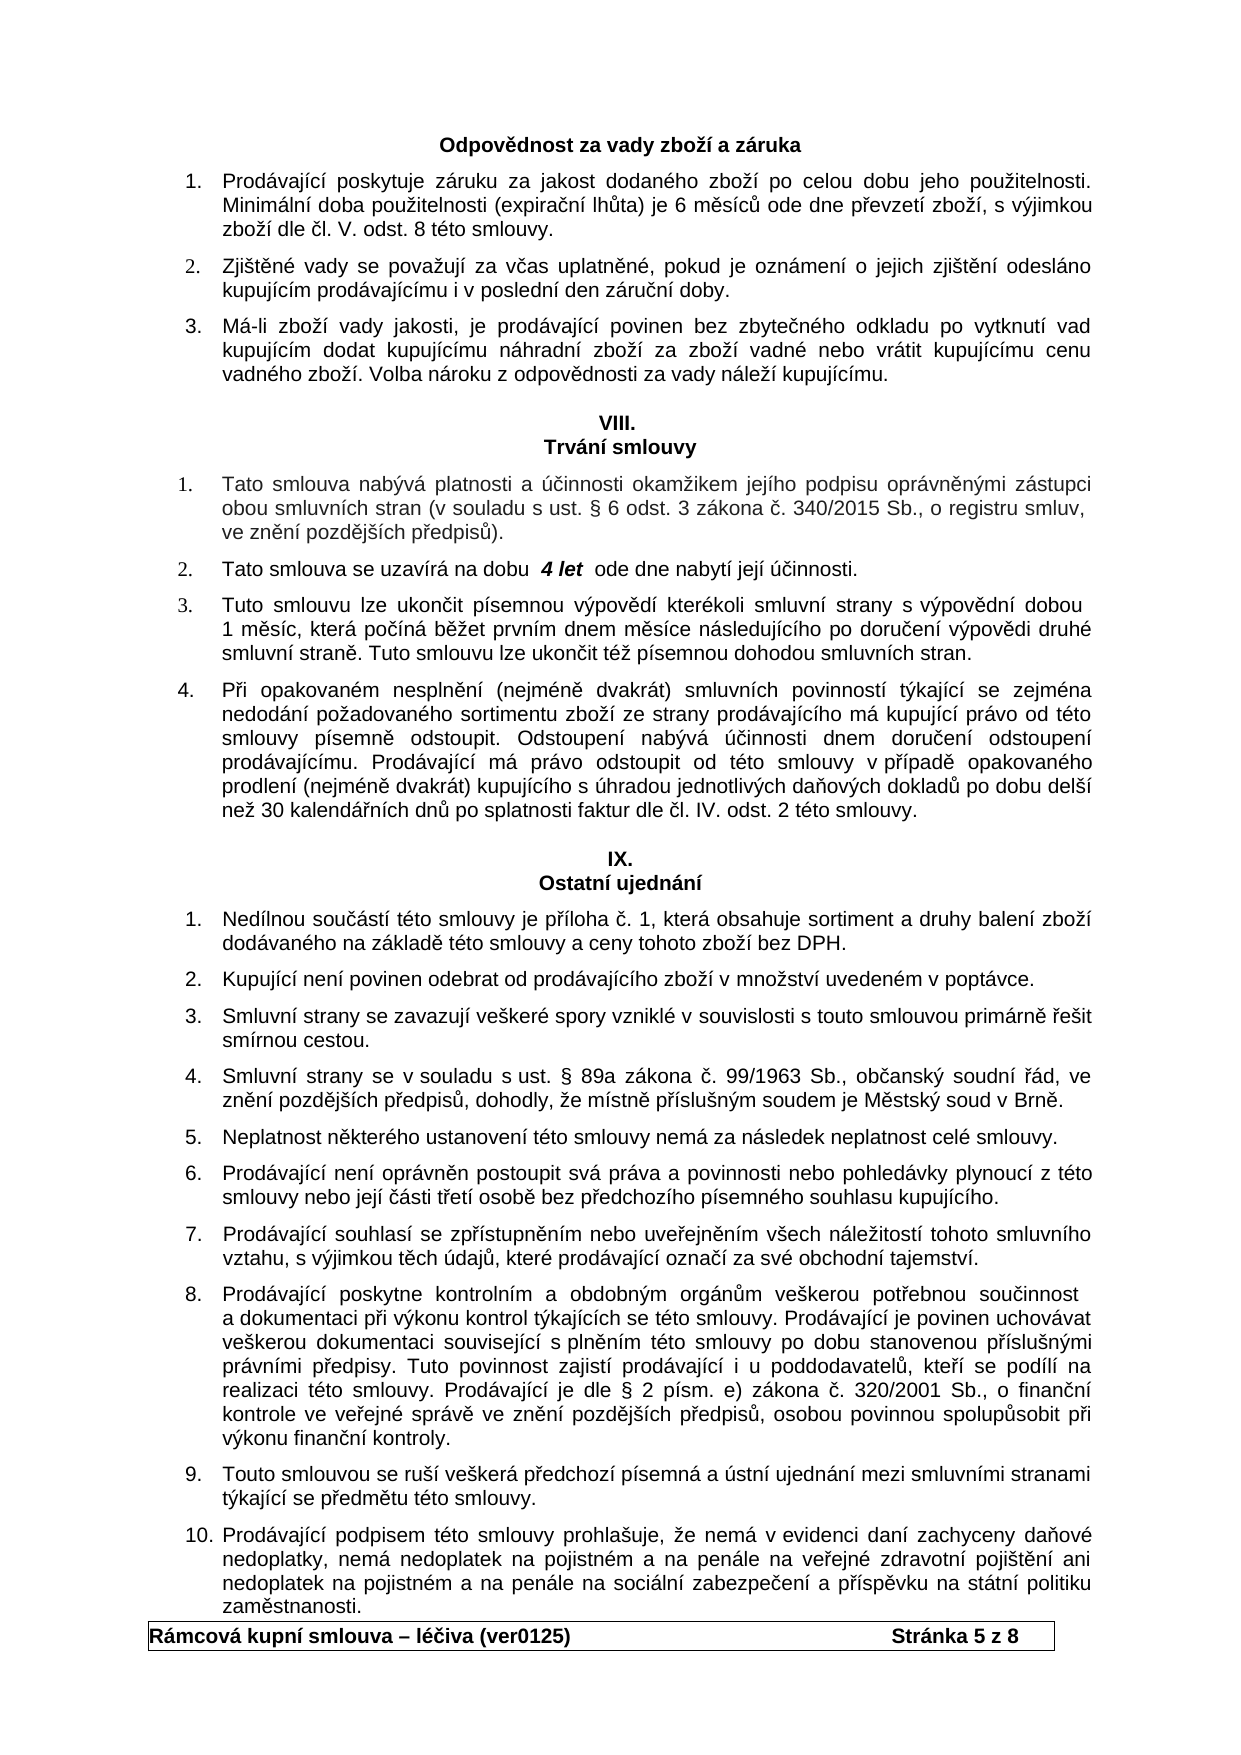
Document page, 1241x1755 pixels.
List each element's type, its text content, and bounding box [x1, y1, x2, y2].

list Prodávající podpisem této smlouvy prohlašuje, že nemá v evidenci daní zachyceny daňové nedoplatky, nemá nedoplatek na pojistném a na penále na veřejné zdravotní pojištění ani nedoplatek na pojistném a na penále na sociální zabezpečení a příspěvku na státní politiku zaměstnanosti. [185, 1522, 1093, 1618]
list Smluvní strany se v souladu s ust. § 89a zákona č. 99/1963 Sb., občanský soudní řád, ve znění pozdějších předpisů, dohodly, že místně příslušným soudem je Městský soud v Brně. [185, 1064, 1093, 1112]
text Trvání smlouvy [148, 435, 1093, 459]
list Tuto smlouvu lze ukončit písemnou výpovědí kterékoli smluvní strany s výpovědní dobou 1 měsíc, která počíná běžet prvním dnem měsíce následujícího po doručení výpovědi druhé smluvní straně. Tuto smlouvu lze ukončit též písemnou dohodou smluvních stran. [177, 593, 1093, 665]
text Ostatní ujednání [148, 870, 1093, 894]
list Zjištěné vady se považují za včas uplatněné, pokud je oznámení o jejich zjištění odesláno kupujícím prodávajícímu i v poslední den záruční doby. [185, 254, 1093, 302]
list Prodávající poskytuje záruku za jakost dodaného zboží po celou dobu jeho použitelnosti. Minimální doba použitelnosti (expirační lhůta) je 6 měsíců ode dne převzetí zboží, s výjimkou zboží dle čl. V. odst. 8 této smlouvy. [185, 169, 1093, 241]
list Neplatnost některého ustanovení této smlouvy nemá za následek neplatnost celé smlouvy. [185, 1124, 1093, 1148]
list Tato smlouva nabývá platnosti a účinnosti okamžikem jejího podpisu oprávněnými zástupci obou smluvních stran (v souladu s ust. § 6 odst. 3 zákona č. 340/2015 Sb., o registru smluv, ve znění pozdějších předpisů). [177, 472, 1093, 544]
text IX. [148, 846, 1093, 870]
subtitle Odpovědnost za vady zboží a záruka [148, 133, 1093, 157]
list Prodávající poskytne kontrolním a obdobným orgánům veškerou potřebnou součinnost a dokumentaci při výkonu kontrol týkajících se této smlouvy. Prodávající je povinen uchovávat veškerou dokumentaci související s plněním této smlouvy po dobu stanovenou příslušnými právními předpisy. Tuto povinnost zajistí prodávající i u poddodavatelů, kteří se podílí na realizaci této smlouvy. Prodávající je dle § 2 písm. e) zákona č. 320/2001 Sb., o finanční kontrole ve veřejné správě ve znění pozdějších předpisů, osobou povinnou spolupůsobit při výkonu finanční kontroly. [185, 1282, 1093, 1449]
list Prodávající není oprávněn postoupit svá práva a povinnosti nebo pohledávky plynoucí z této smlouvy nebo její části třetí osobě bez předchozího písemného souhlasu kupujícího. [185, 1161, 1093, 1209]
text VIII. [148, 411, 1093, 435]
list Tato smlouva se uzavírá na dobu 4 let ode dne nabytí její účinnosti. [177, 556, 1093, 581]
list Touto smlouvou se ruší veškerá předchozí písemná a ústní ujednání mezi smluvními stranami týkající se předmětu této smlouvy. [185, 1462, 1093, 1510]
list Má-li zboží vady jakosti, je prodávající povinen bez zbytečného odkladu po vytknutí vad kupujícím dodat kupujícímu náhradní zboží za zboží vadné nebo vrátit kupujícímu cenu vadného zboží. Volba nároku z odpovědnosti za vady náleží kupujícímu. [185, 314, 1093, 386]
list Prodávající souhlasí se zpřístupněním nebo uveřejněním všech náležitostí tohoto smluvního vztahu, s výjimkou těch údajů, které prodávající označí za své obchodní tajemství. [185, 1221, 1093, 1269]
list Při opakovaném nesplnění (nejméně dvakrát) smluvních povinností týkající se zejména nedodání požadovaného sortimentu zboží ze strany prodávajícího má kupující právo od této smlouvy písemně odstoupit. Odstoupení nabývá účinnosti dnem doručení odstoupení prodávajícímu. Prodávající má právo odstoupit od této smlouvy v případě opakovaného prodlení (nejméně dvakrát) kupujícího s úhradou jednotlivých daňových dokladů po dobu delší než 30 kalendářních dnů po splatnosti faktur dle čl. IV. odst. 2 této smlouvy. [177, 678, 1093, 821]
list Nedílnou součástí této smlouvy je příloha č. 1, která obsahuje sortiment a druhy balení zboží dodávaného na základě této smlouvy a ceny tohoto zboží bez DPH. [185, 907, 1093, 955]
list Smluvní strany se zavazují veškeré spory vzniklé v souvislosti s touto smlouvou primárně řešit smírnou cestou. [185, 1004, 1093, 1052]
list Kupující není povinen odebrat od prodávajícího zboží v množství uvedeném v poptávce. [185, 967, 1093, 991]
